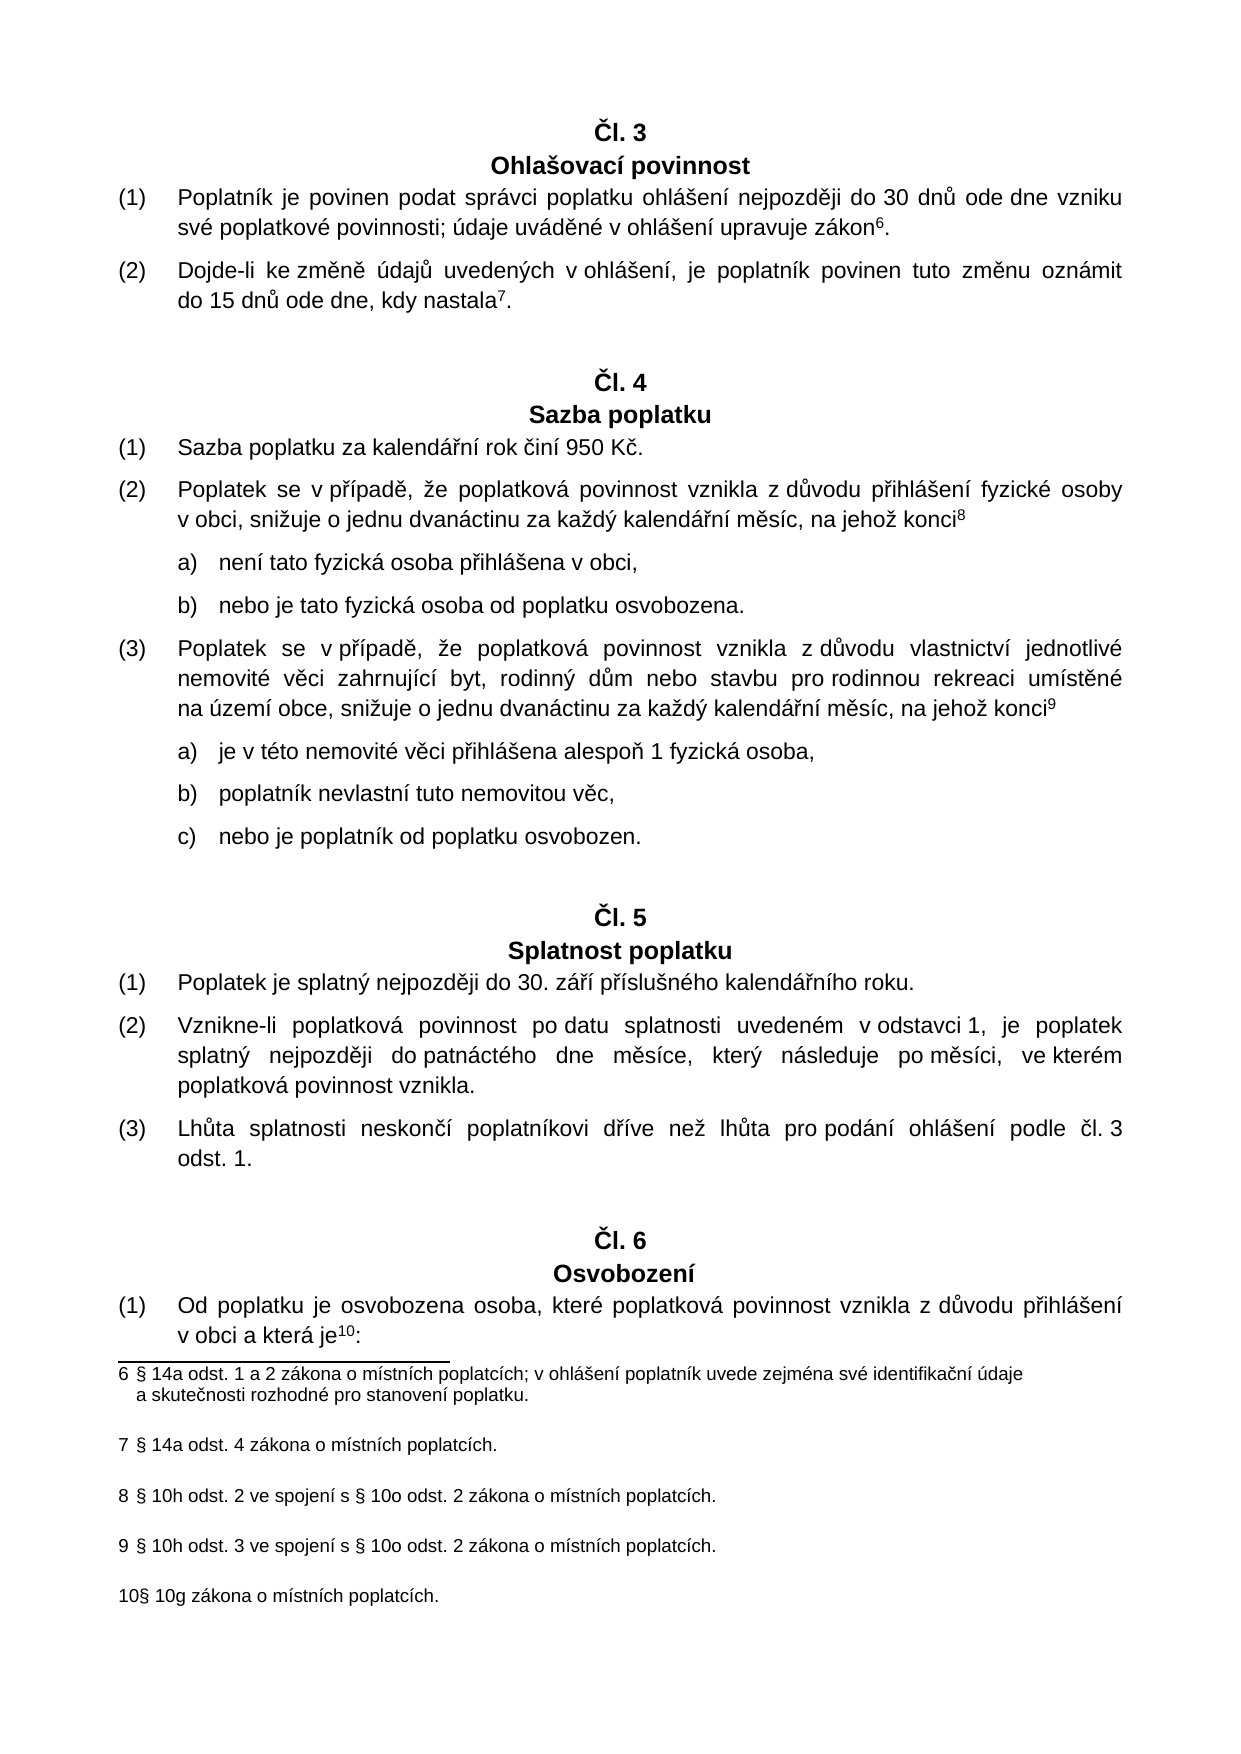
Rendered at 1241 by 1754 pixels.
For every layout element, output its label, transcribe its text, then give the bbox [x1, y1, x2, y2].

list není tato fyzická osoba přihlášena v obci, [177, 549, 1122, 576]
subtitle Čl. 6 Osvobození [118, 1226, 1122, 1287]
list Dojde-li ke změně údajů uvedených v ohlášení, je poplatník povinen tuto změnu oznámit do 15 dnů ode dne, kdy nastala. [118, 257, 1122, 314]
list Sazba poplatku za kalendářní rok činí 950 Kč. [118, 433, 1122, 460]
list Poplatek je splatný nejpozději do 30. září příslušného kalendářního roku. [118, 969, 1122, 996]
list Poplatník je povinen podat správci poplatku ohlášení nejpozději do 30 dnů ode dne vzniku své poplatkové povinnosti; údaje uváděné v ohlášení upravuje zákon. [118, 184, 1122, 241]
list Lhůta splatnosti neskončí poplatníkovi dříve než lhůta pro podání ohlášení podle čl. 3 odst. 1. [118, 1115, 1122, 1172]
list Poplatek se v případě, že poplatková povinnost vznikla z důvodu přihlášení fyzické osoby v obci, snižuje o jednu dvanáctinu za každý kalendářní měsíc, na jehož konci [118, 476, 1122, 533]
list § 10g zákona o místních poplatcích. [118, 1585, 1122, 1607]
list Vznikne-li poplatková povinnost po datu splatnosti uvedeném v odstavci 1, je poplatek splatný nejpozději do patnáctého dne měsíce, který následuje po měsíci, ve kterém poplatková povinnost vznikla. [118, 1012, 1122, 1099]
list Poplatek se v případě, že poplatková povinnost vznikla z důvodu vlastnictví jednotlivé nemovité věci zahrnující byt, rodinný dům nebo stavbu pro rodinnou rekreaci umístěné na území obce, snižuje o jednu dvanáctinu za každý kalendářní měsíc, na jehož konci [118, 634, 1122, 721]
list nebo je tato fyzická osoba od poplatku osvobozena. [177, 592, 1122, 618]
subtitle Čl. 5 Splatnost poplatku [118, 903, 1122, 965]
list je v této nemovité věci přihlášena alespoň 1 fyzická osoba, [177, 738, 1122, 764]
list § 10h odst. 2 ve spojení s § 10o odst. 2 zákona o místních poplatcích. [118, 1484, 1122, 1506]
list poplatník nevlastní tuto nemovitou věc, [177, 780, 1122, 807]
subtitle Čl. 3 Ohlašovací povinnost [118, 118, 1122, 180]
list Od poplatku je osvobozena osoba, které poplatková povinnost vznikla z důvodu přihlášení v obci a která je: [118, 1292, 1122, 1348]
list § 14a odst. 4 zákona o místních poplatcích. [118, 1434, 1122, 1456]
list nebo je poplatník od poplatku osvobozen. [177, 823, 1122, 849]
subtitle Čl. 4 Sazba poplatku [118, 367, 1122, 429]
list § 10h odst. 3 ve spojení s § 10o odst. 2 zákona o místních poplatcích. [118, 1535, 1122, 1556]
list § 14a odst. 1 a 2 zákona o místních poplatcích; v ohlášení poplatník uvede zejména své identifikační údaje a skutečnosti rozhodné pro stanovení poplatku. [118, 1362, 1122, 1405]
